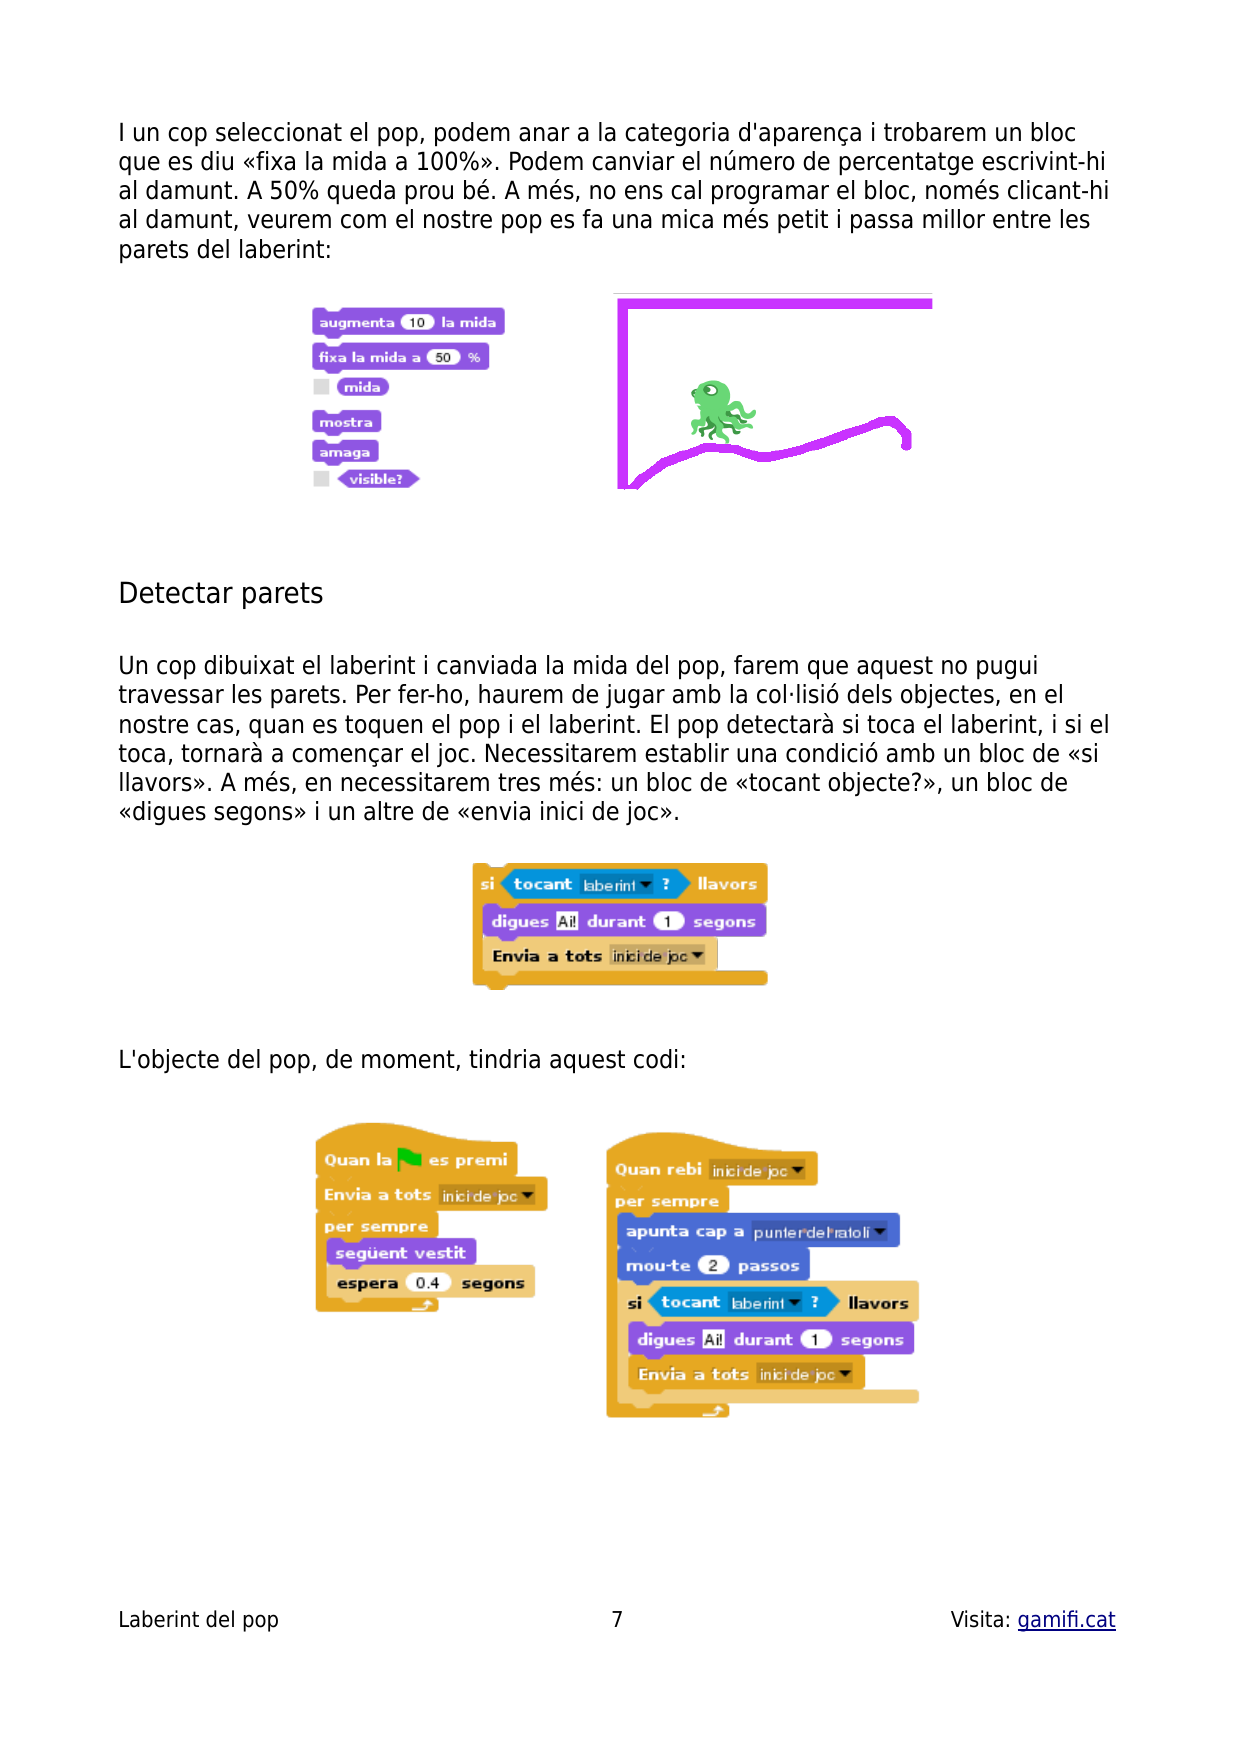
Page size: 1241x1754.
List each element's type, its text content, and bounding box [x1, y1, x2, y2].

text Un cop dibuixat el laberint i canviada la mida del pop, farem que aquest no pugui travessar les parets. Per fer-ho, haurem de jugar amb la col·lisió dels objectes, en el nostre cas, quan es toquen el pop i el laberint. El pop detectarà si toca el laberint, i si el toca, tornarà a començar el joc. Necessitarem establir una condició amb un bloc de «si llavors». A més, en necessitarem tres més: un bloc de «tocant objecte?», un bloc de «digues segons» i un altre de «envia inici de joc». [118, 652, 1122, 827]
picture [613, 293, 933, 496]
picture [472, 863, 768, 990]
text L'objecte del pop, de moment, tindria aquest codi: [118, 1045, 1122, 1074]
subtitle Detectar parets [118, 576, 1122, 610]
text I un cop seleccionat el pop, podem anar a la categoria d'aparença i trobarem un bloc que es diu «fixa la mida a 100%». Podem canviar el número de percentatge escrivint-hi al damunt. A 50% queda prou bé. A més, no ens cal programar el bloc, només clicant-hi al damunt, veurem com el nostre pop es fa una mica més petit i passa millor entre les parets del laberint: [118, 118, 1122, 264]
picture [289, 1093, 951, 1448]
picture [306, 300, 527, 497]
